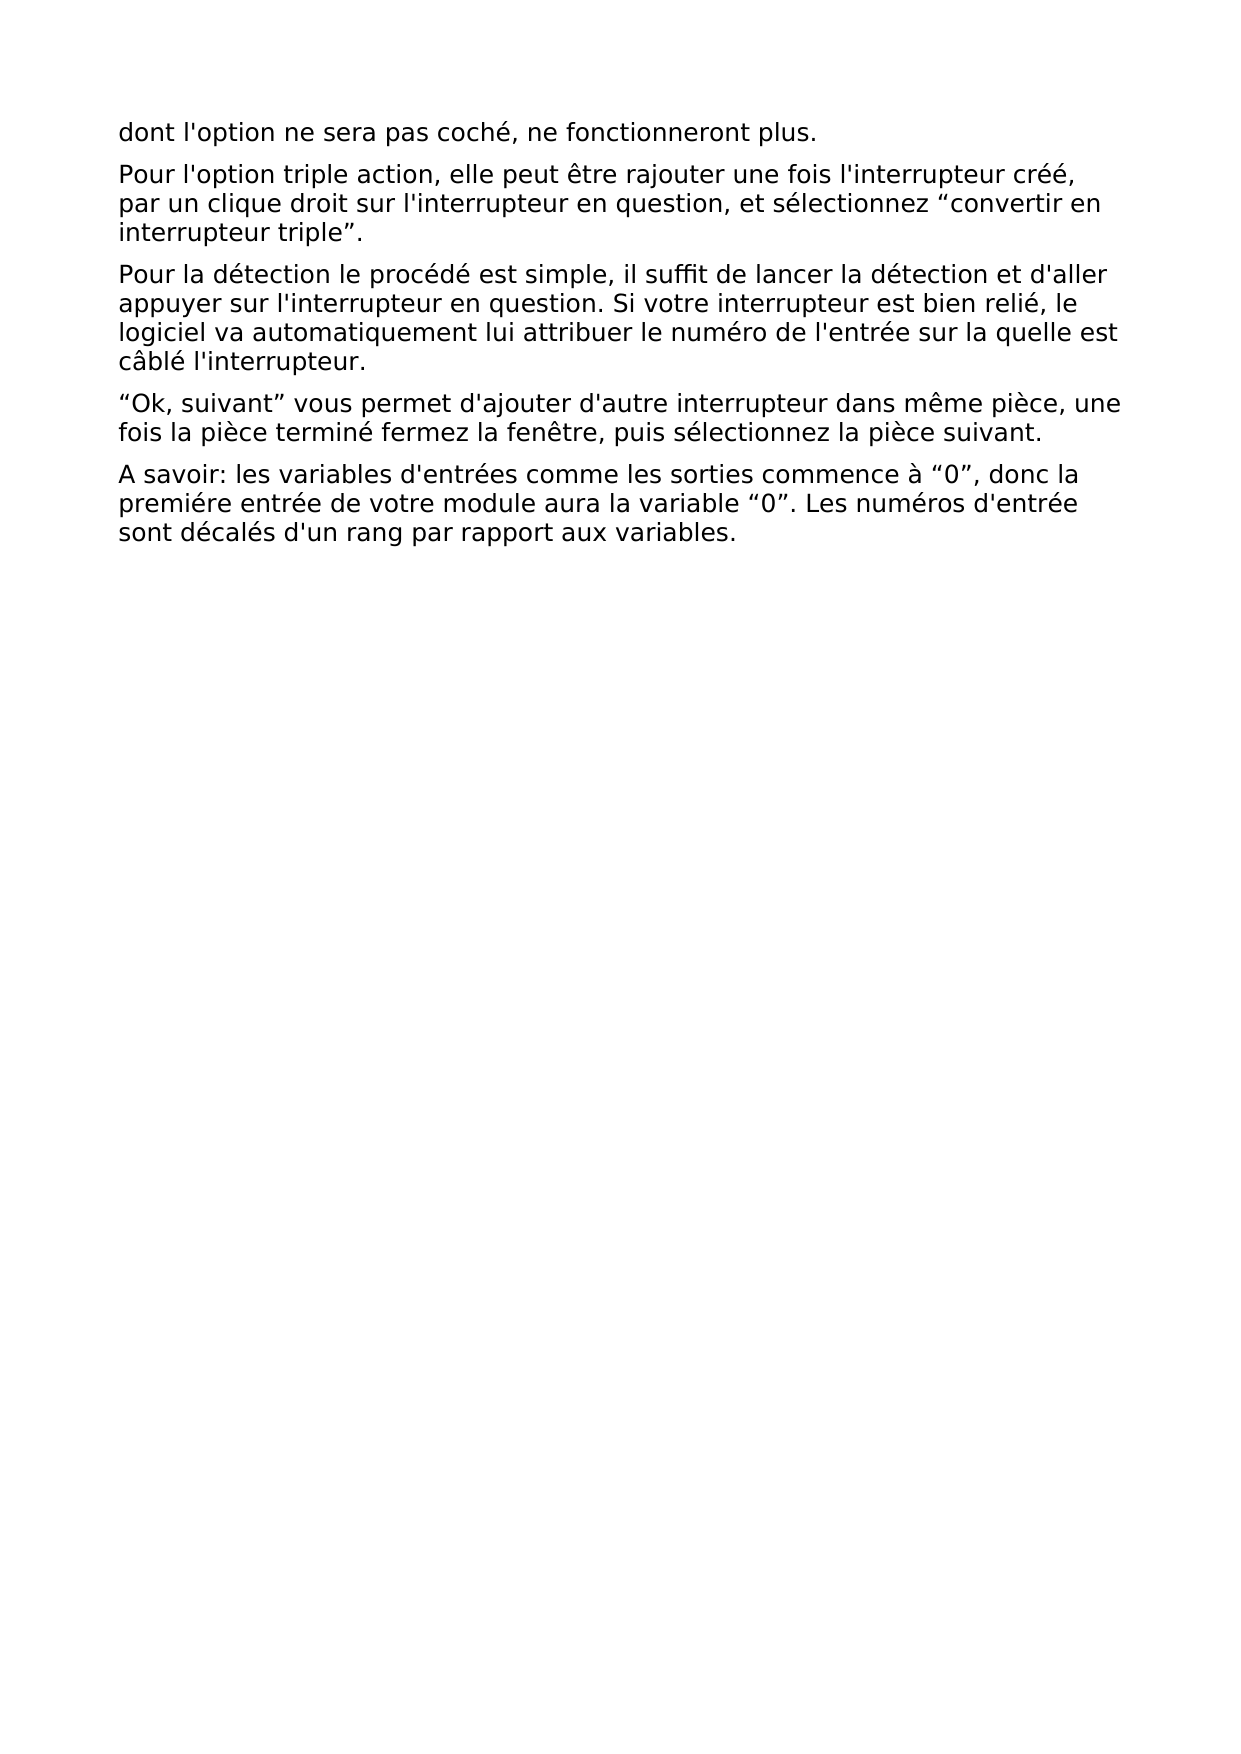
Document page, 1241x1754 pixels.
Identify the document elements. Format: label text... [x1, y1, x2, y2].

text A savoir: les variables d'entrées comme les sorties commence à “0”, donc la premiére entrée de votre module aura la variable “0”. Les numéros d'entrée sont décalés d'un rang par rapport aux variables. [118, 460, 1122, 547]
text Pour l'option triple action, elle peut être rajouter une fois l'interrupteur créé, par un clique droit sur l'interrupteur en question, et sélectionnez “convertir en interrupteur triple”. [118, 160, 1122, 247]
text dont l'option ne sera pas coché, ne fonctionneront plus. [118, 118, 1122, 147]
text “Ok, suivant” vous permet d'ajouter d'autre interrupteur dans même pièce, une fois la pièce terminé fermez la fenêtre, puis sélectionnez la pièce suivant. [118, 389, 1122, 447]
text Pour la détection le procédé est simple, il suffit de lancer la détection et d'aller appuyer sur l'interrupteur en question. Si votre interrupteur est bien relié, le logiciel va automatiquement lui attribuer le numéro de l'entrée sur la quelle est câblé l'interrupteur. [118, 260, 1122, 376]
